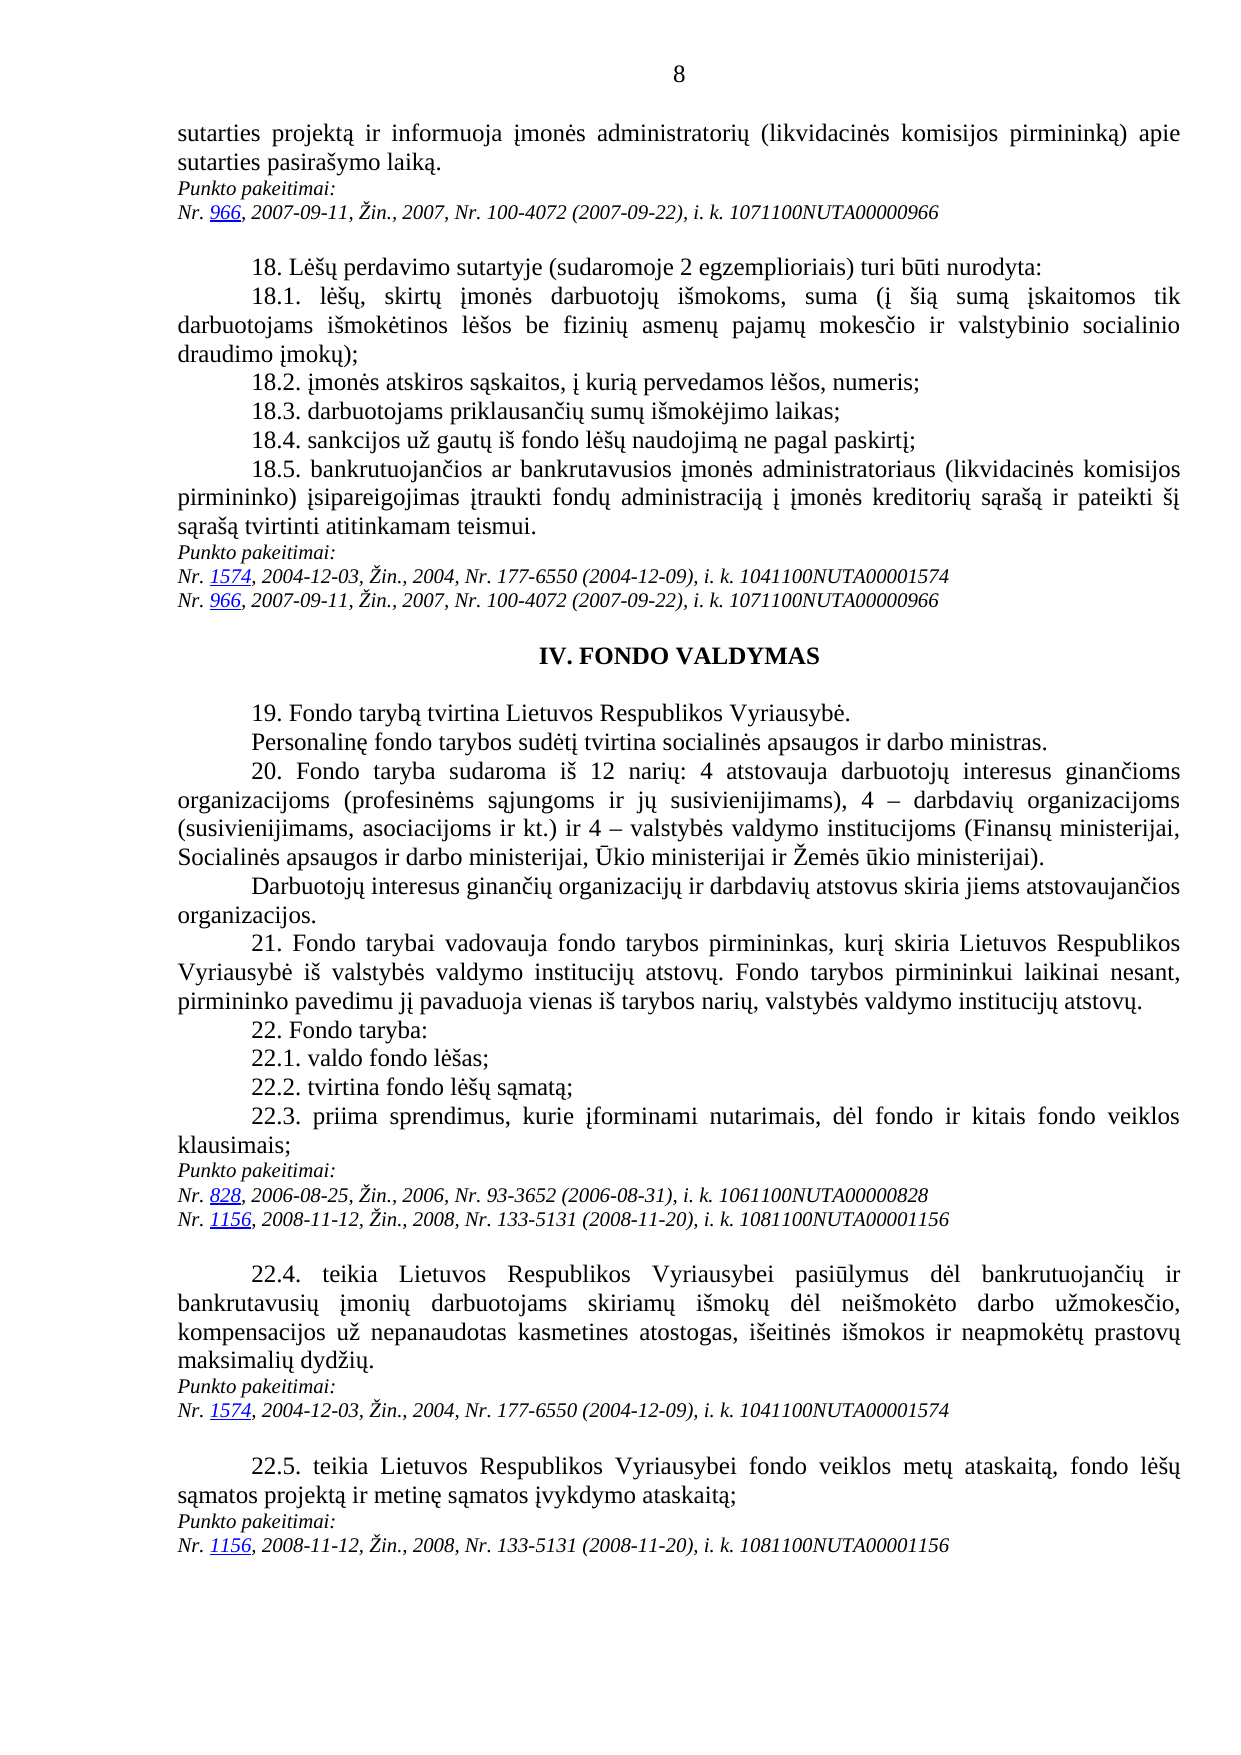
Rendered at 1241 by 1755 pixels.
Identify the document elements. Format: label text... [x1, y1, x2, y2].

text IV. FONDO VALDYMAS [177, 641, 1181, 670]
text 22.4. teikia Lietuvos Respublikos Vyriausybei pasiūlymus dėl bankrutuojančių ir bankrutavusių įmonių darbuotojams skiriamų išmokų dėl neišmokėto darbo užmokesčio, kompensacijos už nepanaudotas kasmetines atostogas, išeitinės išmokos ir neapmokėtų prastovų maksimalių dydžių. [177, 1259, 1181, 1374]
text Nr. 828, 2006-08-25, Žin., 2006, Nr. 93-3652 (2006-08-31), i. k. 1061100NUTA00000828 [177, 1182, 1181, 1207]
text 22.3. priima sprendimus, kurie įforminami nutarimais, dėl fondo ir kitais fondo veiklos klausimais; [177, 1101, 1181, 1158]
text 22.2. tvirtina fondo lėšų sąmatą; [177, 1072, 1181, 1101]
text Punkto pakeitimai: [177, 1509, 1181, 1533]
text Nr. 1156, 2008-11-12, Žin., 2008, Nr. 133-5131 (2008-11-20), i. k. 1081100NUTA00001156 [177, 1207, 1181, 1231]
text Personalinę fondo tarybos sudėtį tvirtina socialinės apsaugos ir darbo ministras. [177, 727, 1181, 756]
text 18.3. darbuotojams priklausančių sumų išmokėjimo laikas; [177, 396, 1181, 425]
text 22. Fondo taryba: [177, 1015, 1181, 1043]
text Nr. 1156, 2008-11-12, Žin., 2008, Nr. 133-5131 (2008-11-20), i. k. 1081100NUTA00001156 [177, 1533, 1181, 1557]
text Punkto pakeitimai: [177, 540, 1181, 564]
text 18.1. lėšų, skirtų įmonės darbuotojų išmokoms, suma (į šią sumą įskaitomos tik darbuotojams išmokėtinos lėšos be fizinių asmenų pajamų mokesčio ir valstybinio socialinio draudimo įmokų); [177, 281, 1181, 367]
text Nr. 1574, 2004-12-03, Žin., 2004, Nr. 177-6550 (2004-12-09), i. k. 1041100NUTA00001574 [177, 1398, 1181, 1422]
text Darbuotojų interesus ginančių organizacijų ir darbdavių atstovus skiria jiems atstovaujančios organizacijos. [177, 871, 1181, 928]
text Nr. 1574, 2004-12-03, Žin., 2004, Nr. 177-6550 (2004-12-09), i. k. 1041100NUTA00001574 [177, 564, 1181, 588]
text Nr. 966, 2007-09-11, Žin., 2007, Nr. 100-4072 (2007-09-22), i. k. 1071100NUTA00000966 [177, 200, 1181, 224]
text 18.2. įmonės atskiros sąskaitos, į kurią pervedamos lėšos, numeris; [177, 367, 1181, 396]
text Punkto pakeitimai: [177, 1374, 1181, 1398]
text sutarties projektą ir informuoja įmonės administratorių (likvidacinės komisijos pirmininką) apie sutarties pasirašymo laiką. [177, 118, 1181, 176]
text 22.5. teikia Lietuvos Respublikos Vyriausybei fondo veiklos metų ataskaitą, fondo lėšų sąmatos projektą ir metinę sąmatos įvykdymo ataskaitą; [177, 1451, 1181, 1509]
text 18.5. bankrutuojančios ar bankrutavusios įmonės administratoriaus (likvidacinės komisijos pirmininko) įsipareigojimas įtraukti fondų administraciją į įmonės kreditorių sąrašą ir pateikti šį sąrašą tvirtinti atitinkamam teismui. [177, 454, 1181, 540]
text 18. Lėšų perdavimo sutartyje (sudaromoje 2 egzemplioriais) turi būti nurodyta: [177, 252, 1181, 281]
text Punkto pakeitimai: [177, 176, 1181, 200]
text Nr. 966, 2007-09-11, Žin., 2007, Nr. 100-4072 (2007-09-22), i. k. 1071100NUTA00000966 [177, 588, 1181, 612]
text 18.4. sankcijos už gautų iš fondo lėšų naudojimą ne pagal paskirtį; [177, 425, 1181, 454]
text 21. Fondo tarybai vadovauja fondo tarybos pirmininkas, kurį skiria Lietuvos Respublikos Vyriausybė iš valstybės valdymo institucijų atstovų. Fondo tarybos pirmininkui laikinai nesant, pirmininko pavedimu jį pavaduoja vienas iš tarybos narių, valstybės valdymo institucijų atstovų. [177, 928, 1181, 1015]
text 22.1. valdo fondo lėšas; [177, 1043, 1181, 1072]
text Punkto pakeitimai: [177, 1158, 1181, 1182]
text 20. Fondo taryba sudaroma iš 12 narių: 4 atstovauja darbuotojų interesus ginančioms organizacijoms (profesinėms sąjungoms ir jų susivienijimams), 4 – darbdavių organizacijoms (susivienijimams, asociacijoms ir kt.) ir 4 – valstybės valdymo institucijoms (Finansų ministerijai, Socialinės apsaugos ir darbo ministerijai, Ūkio ministerijai ir Žemės ūkio ministerijai). [177, 756, 1181, 871]
text 19. Fondo tarybą tvirtina Lietuvos Respublikos Vyriausybė. [177, 698, 1181, 727]
